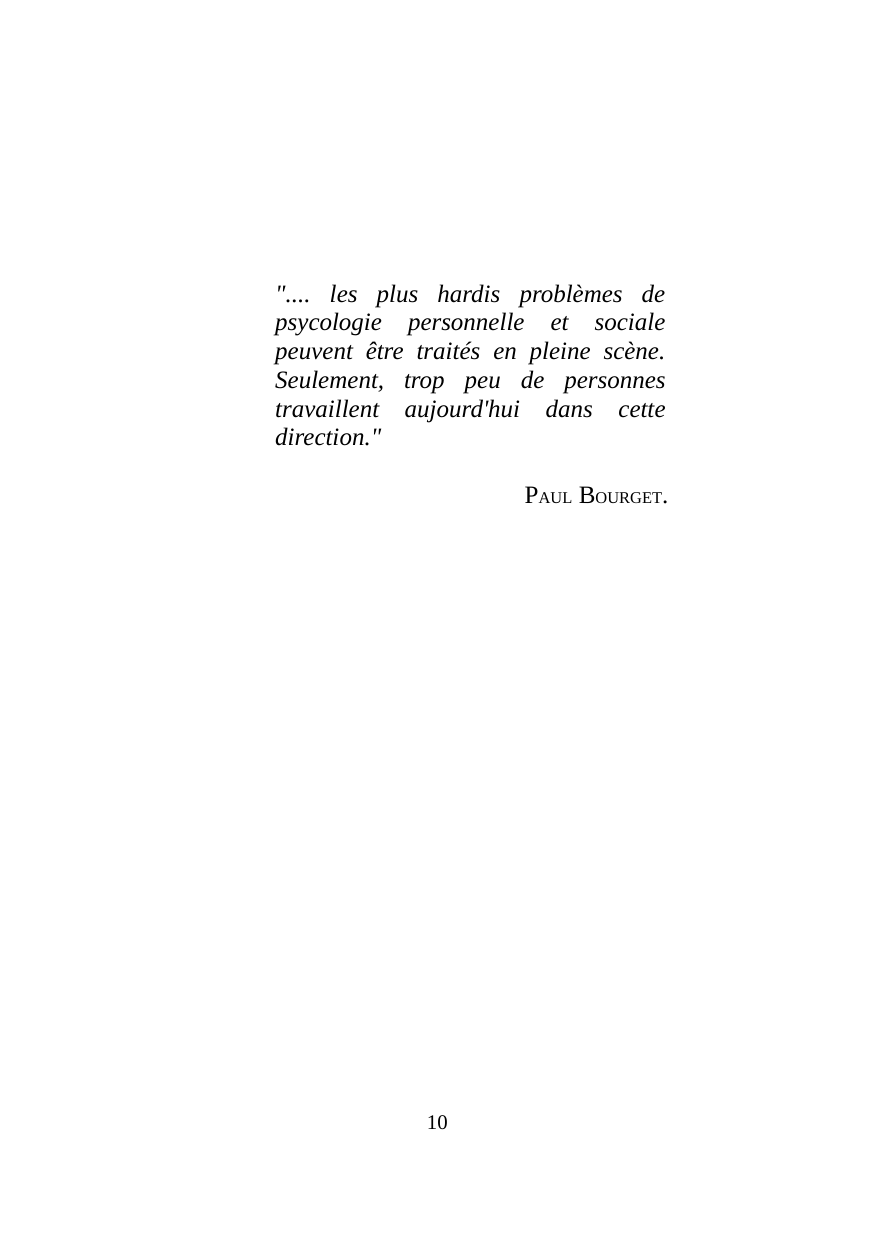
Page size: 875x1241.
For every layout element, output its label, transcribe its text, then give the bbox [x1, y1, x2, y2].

text ".... les plus hardis problèmes de psycologie personnelle et sociale peuvent être traités en pleine scène. Seulement, trop peu de personnes travaillent aujourd'hui dans cette direction." [275, 279, 668, 451]
text Paul Bourget. [106, 480, 668, 509]
